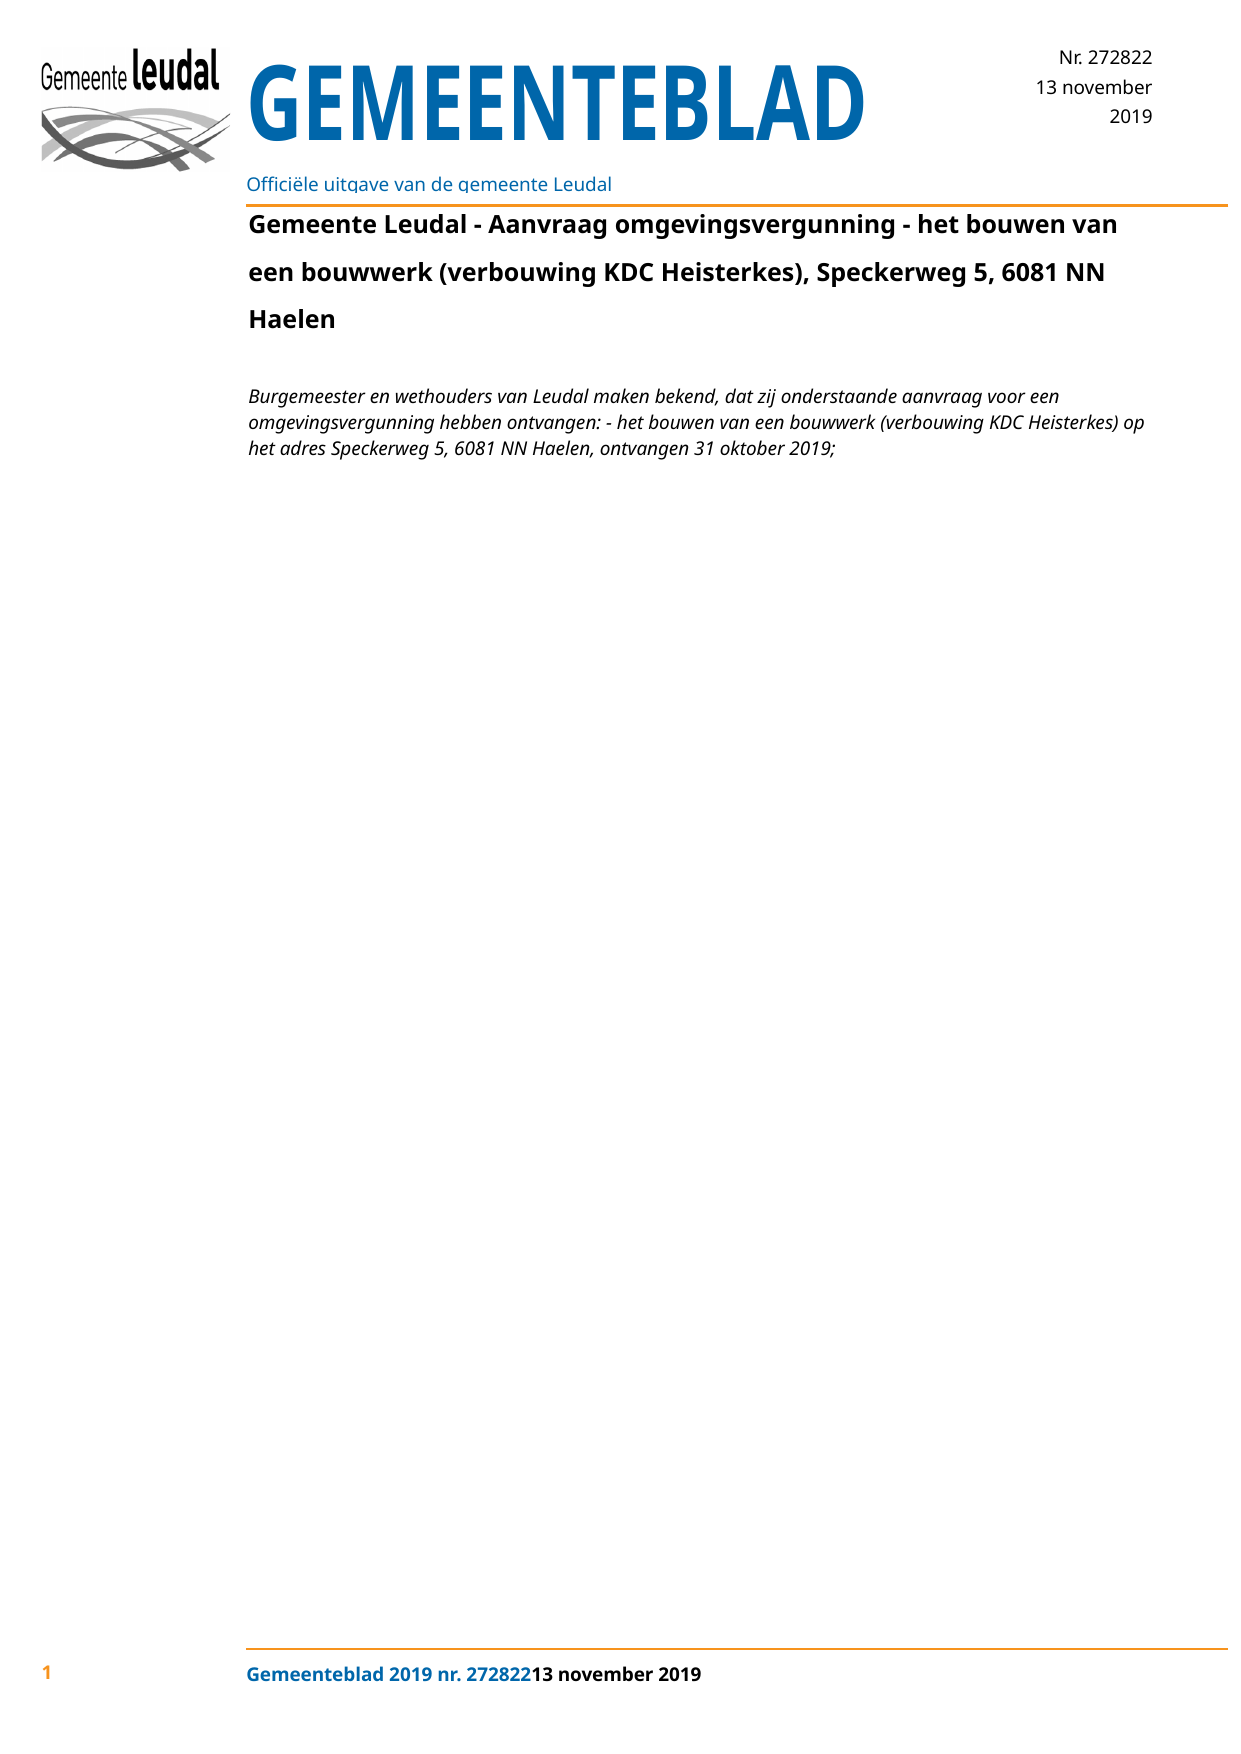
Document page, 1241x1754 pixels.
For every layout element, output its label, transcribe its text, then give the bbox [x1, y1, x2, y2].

text Burgemeester en wethouders van Leudal maken bekend, dat zij onderstaande aanvraag voor een omgevingsvergunning hebben ontvangen: - het bouwen van een bouwwerk (verbouwing KDC Heisterkes) op het adres Speckerweg 5, 6081 NN Haelen, ontvangen 31 oktober 2019; [248, 384, 1152, 461]
text Gemeente Leudal - Aanvraag omgevingsvergunning - het bouwen van een bouwwerk (verbouwing KDC Heisterkes), Speckerweg 5, 6081 NN Haelen [248, 207, 1152, 336]
picture [41, 47, 231, 172]
